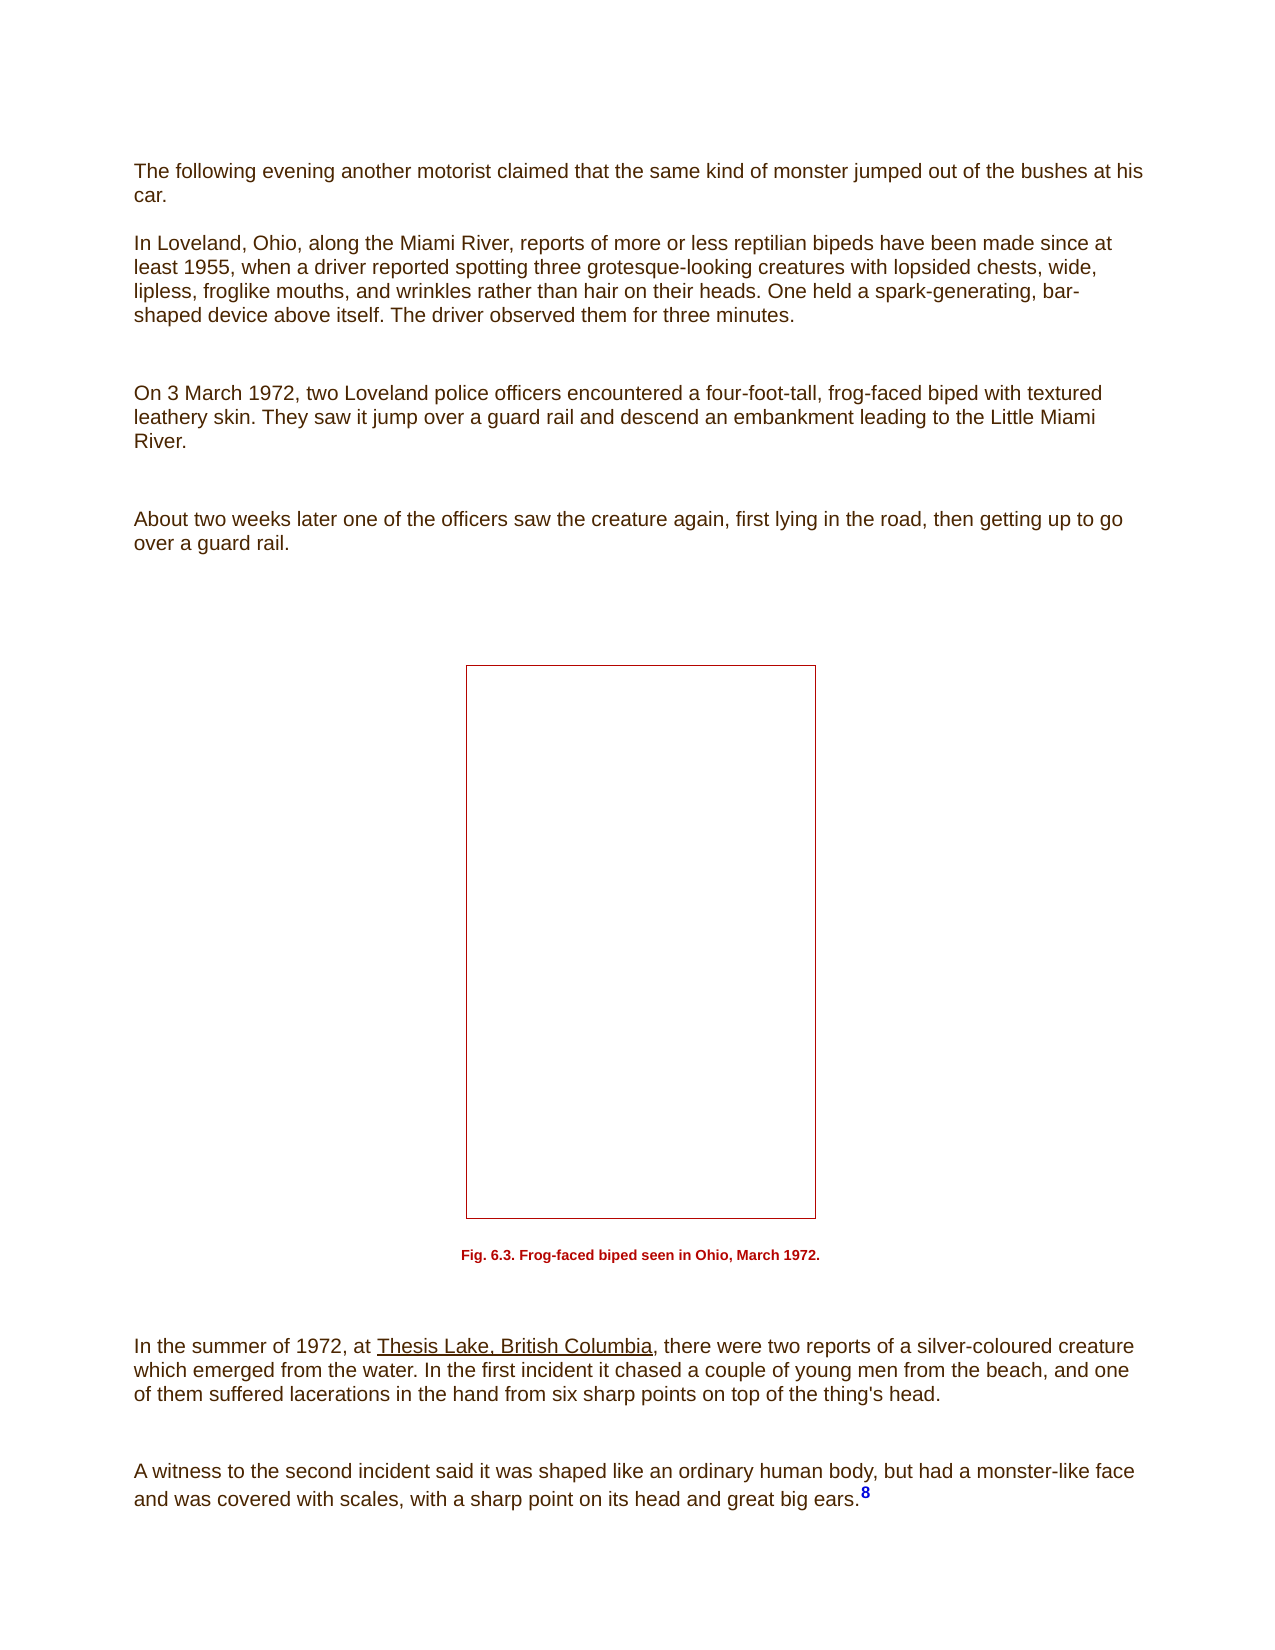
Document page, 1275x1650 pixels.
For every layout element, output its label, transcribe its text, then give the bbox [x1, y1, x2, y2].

text In the summer of 1972, at Thesis Lake, British Columbia, there were two reports of a silver-coloured creature which emerged from the water. In the first incident it chased a couple of young men from the beach, and one of them suffered lacerations in the hand from six sharp points on top of the thing's head. [134, 1333, 1147, 1405]
text About two weeks later one of the officers saw the creature again, first lying in the road, then getting up to go over a guard rail. [134, 506, 1147, 554]
text Fig. 6.3. Frog-faced biped seen in Ohio, March 1972. [134, 1246, 1147, 1280]
text The following evening another motorist claimed that the same kind of monster jumped out of the bushes at his car. In Loveland, Ohio, along the Miami River, reports of more or less reptilian bipeds have been made since at least 1955, when a driver reported spotting three grotesque-looking creatures with lopsided chests, wide, lipless, froglike mouths, and wrinkles rather than hair on their heads. One held a spark-generating, bar-shaped device above itself. The driver observed them for three minutes. [134, 159, 1147, 327]
text A witness to the second incident said it was shaped like an ordinary human body, but had a monster-like face and was covered with scales, with a sharp point on its head and great big ears.8 [134, 1459, 1147, 1512]
text On 3 March 1972, two Loveland police officers encountered a four-foot-tall, frog-faced biped with textured leathery skin. They saw it jump over a guard rail and descend an embankment leading to the Little Miami River. [134, 381, 1147, 453]
